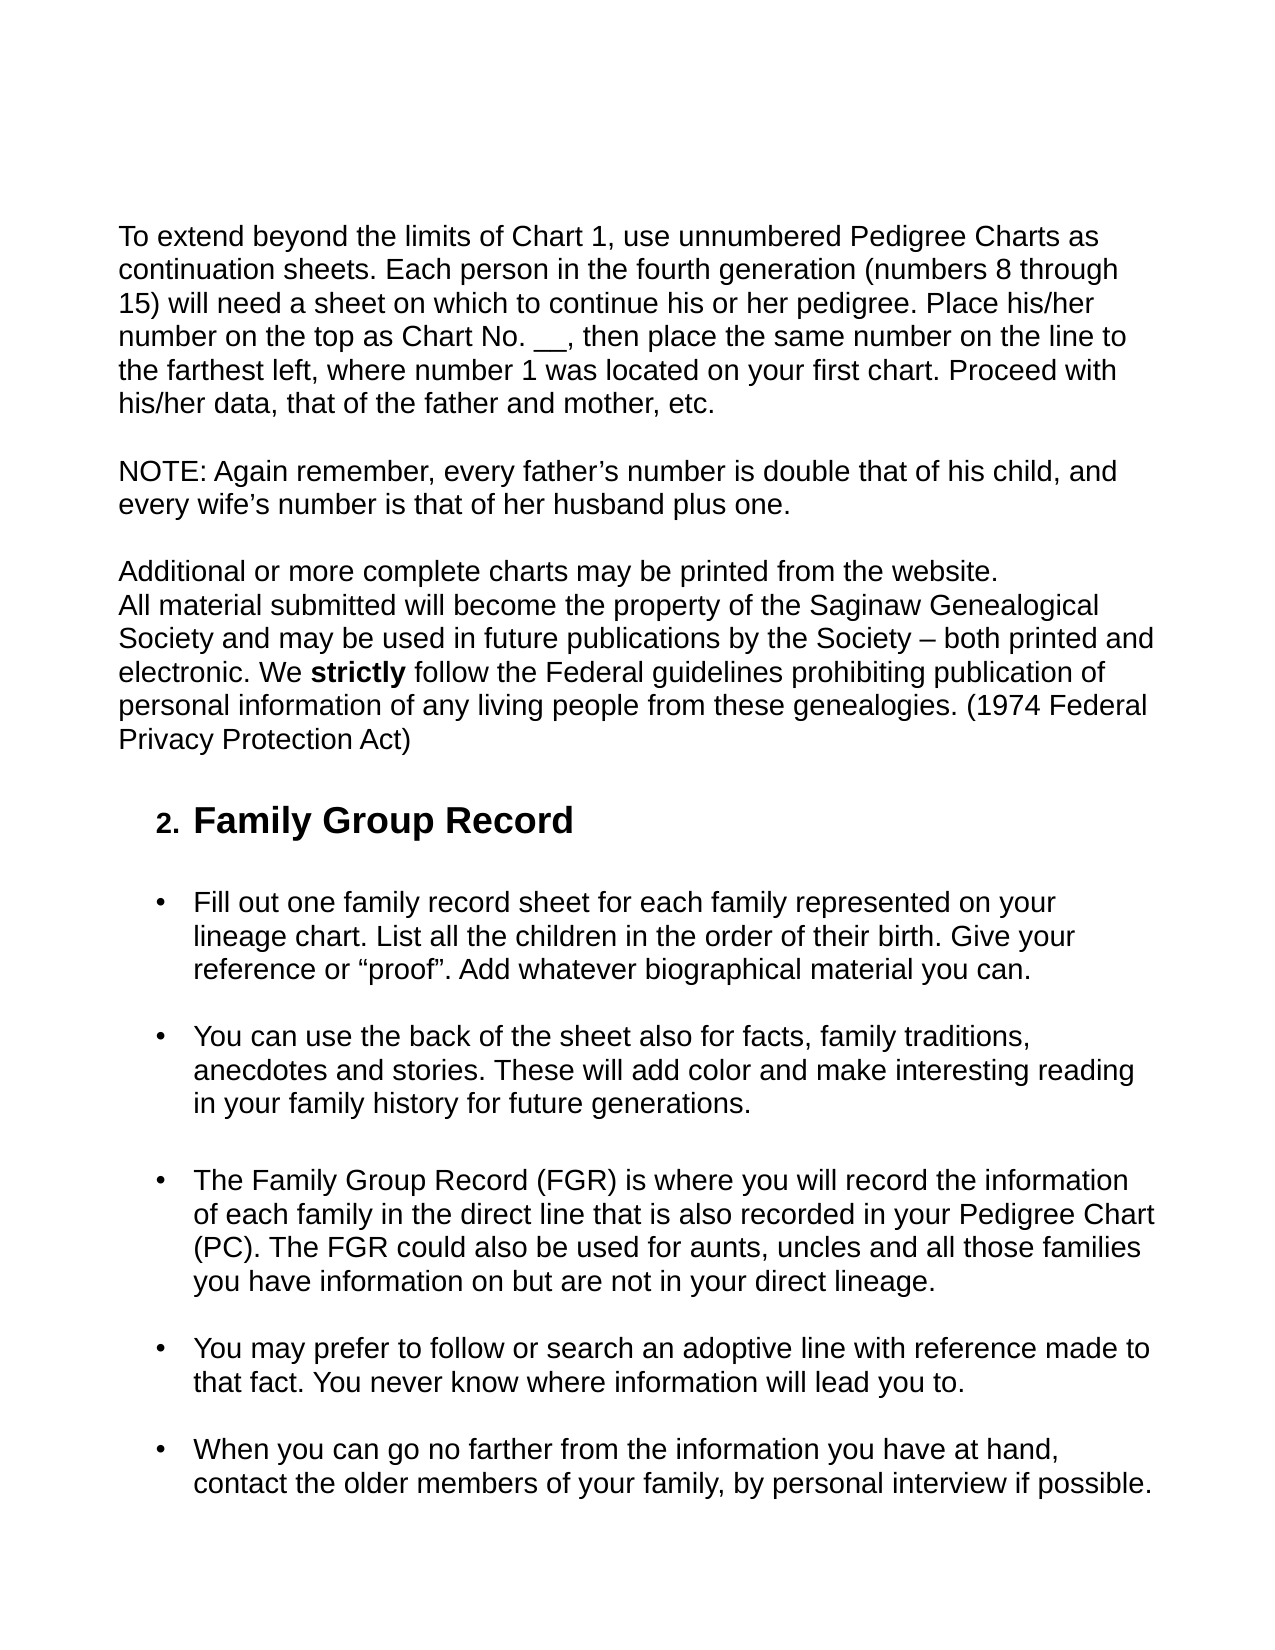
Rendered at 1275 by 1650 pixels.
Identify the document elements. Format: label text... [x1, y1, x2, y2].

text Additional or more complete charts may be printed from the website. [118, 554, 1157, 588]
text NOTE: Again remember, every father’s number is double that of his child, and every wife’s number is that of her husband plus one. [118, 453, 1157, 521]
text To extend beyond the limits of Chart 1, use unnumbered Pedigree Charts as continuation sheets. Each person in the fourth generation (numbers 8 through 15) will need a sheet on which to continue his or her pedigree. Place his/her number on the top as Chart No. __, then place the same number on the line to the farthest left, where number 1 was located on your first chart. Proceed with his/her data, that of the father and mother, etc. [118, 219, 1157, 420]
list Family Group Record [156, 798, 1157, 842]
list The Family Group Record (FGR) is where you will record the information of each family in the direct line that is also recorded in your Pedigree Chart (PC). The FGR could also be used for aunts, uncles and all those families you have information on but are not in your direct lineage. [156, 1163, 1157, 1297]
list Fill out one family record sheet for each family represented on your lineage chart. List all the children in the order of their birth. Give your reference or “proof”. Add whatever biographical material you can. [156, 885, 1157, 986]
list You may prefer to follow or search an adoptive line with reference made to that fact. You never know where information will lead you to. [156, 1331, 1157, 1398]
text All material submitted will become the property of the Saginaw Genealogical Society and may be used in future publications by the Society – both printed and electronic. We strictly follow the Federal guidelines prohibiting publication of personal information of any living people from these genealogies. (1974 Federal Privacy Protection Act) [118, 588, 1157, 755]
list You can use the back of the sheet also for facts, family traditions, anecdotes and stories. These will add color and make interesting reading in your family history for future generations. [156, 1019, 1157, 1120]
list When you can go no farther from the information you have at hand, contact the older members of your family, by personal interview if possible. [156, 1432, 1157, 1499]
